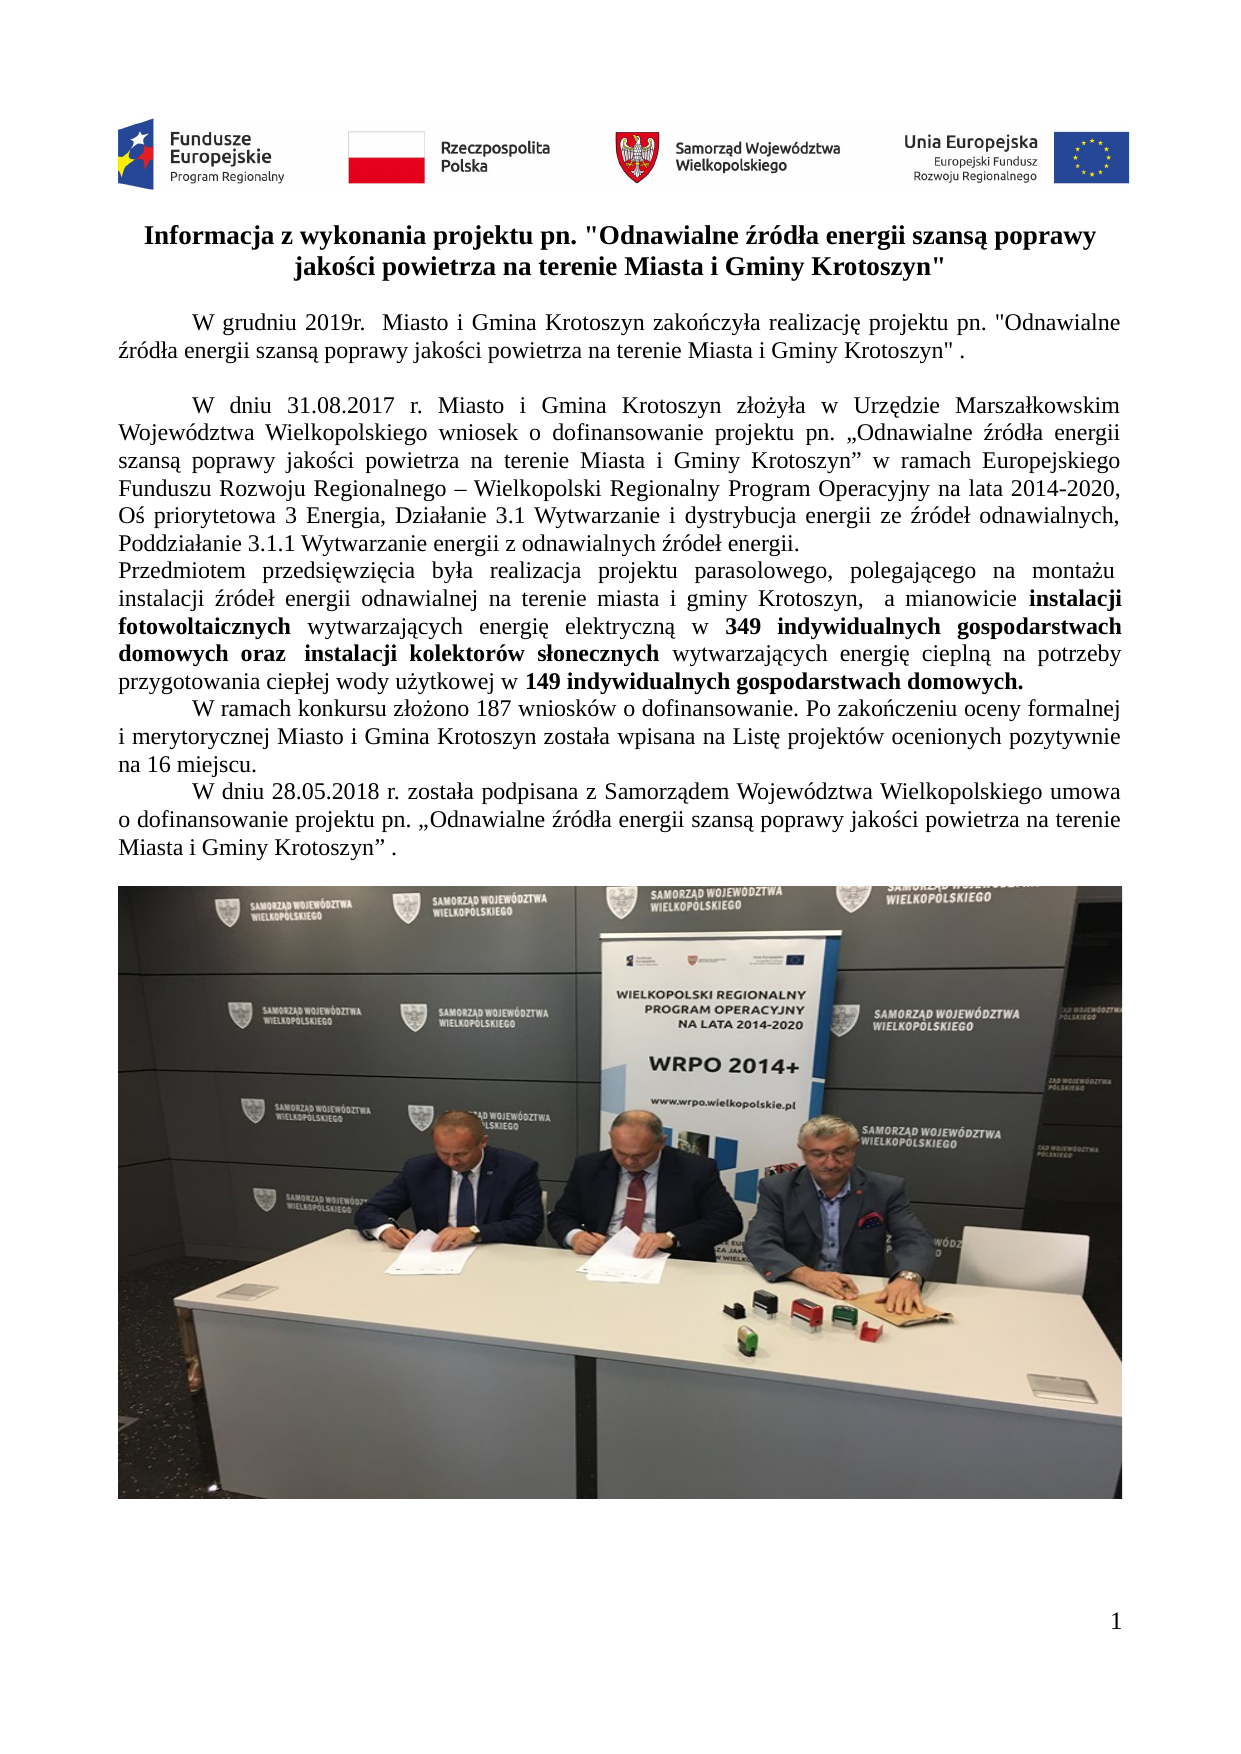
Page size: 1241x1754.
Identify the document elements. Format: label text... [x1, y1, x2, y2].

text Informacja z wykonania projektu pn. "Odnawialne źródła energii szansą poprawy jakości powietrza na terenie Miasta i Gminy Krotoszyn" [118, 219, 1122, 282]
text W ramach konkursu złożono 187 wniosków o dofinansowanie. Po zakończeniu oceny formalnej i merytorycznej Miasto i Gmina Krotoszyn została wpisana na Listę projektów ocenionych pozytywnie na 16 miejscu. [118, 694, 1122, 777]
picture [118, 886, 1123, 1499]
text W dniu 28.05.2018 r. została podpisana z Samorządem Województwa Wielkopolskiego umowa o dofinansowanie projektu pn. „Odnawialne źródła energii szansą poprawy jakości powietrza na terenie Miasta i Gminy Krotoszyn” . [118, 777, 1122, 860]
text W dniu 31.08.2017 r. Miasto i Gmina Krotoszyn złożyła w Urzędzie Marszałkowskim Województwa Wielkopolskiego wniosek o dofinansowanie projektu pn. „Odnawialne źródła energii szansą poprawy jakości powietrza na terenie Miasta i Gminy Krotoszyn” w ramach Europejskiego Funduszu Rozwoju Regionalnego – Wielkopolski Regionalny Program Operacyjny na lata 2014-2020, Oś priorytetowa 3 Energia, Działanie 3.1 Wytwarzanie i dystrybucja energii ze źródeł odnawialnych, Poddziałanie 3.1.1 Wytwarzanie energii z odnawialnych źródeł energii. [118, 391, 1122, 556]
picture [118, 118, 1130, 190]
text W grudniu 2019r. Miasto i Gmina Krotoszyn zakończyła realizację projektu pn. "Odnawialne źródła energii szansą poprawy jakości powietrza na terenie Miasta i Gminy Krotoszyn" . [118, 308, 1122, 363]
text Przedmiotem przedsięwzięcia była realizacja projektu parasolowego, polegającego na montażu instalacji źródeł energii odnawialnej na terenie miasta i gminy Krotoszyn, a mianowicie instalacji fotowoltaicznych wytwarzających energię elektryczną w 349 indywidualnych gospodarstwach domowych oraz instalacji kolektorów słonecznych wytwarzających energię cieplną na potrzeby przygotowania ciepłej wody użytkowej w 149 indywidualnych gospodarstwach domowych. [118, 556, 1122, 694]
